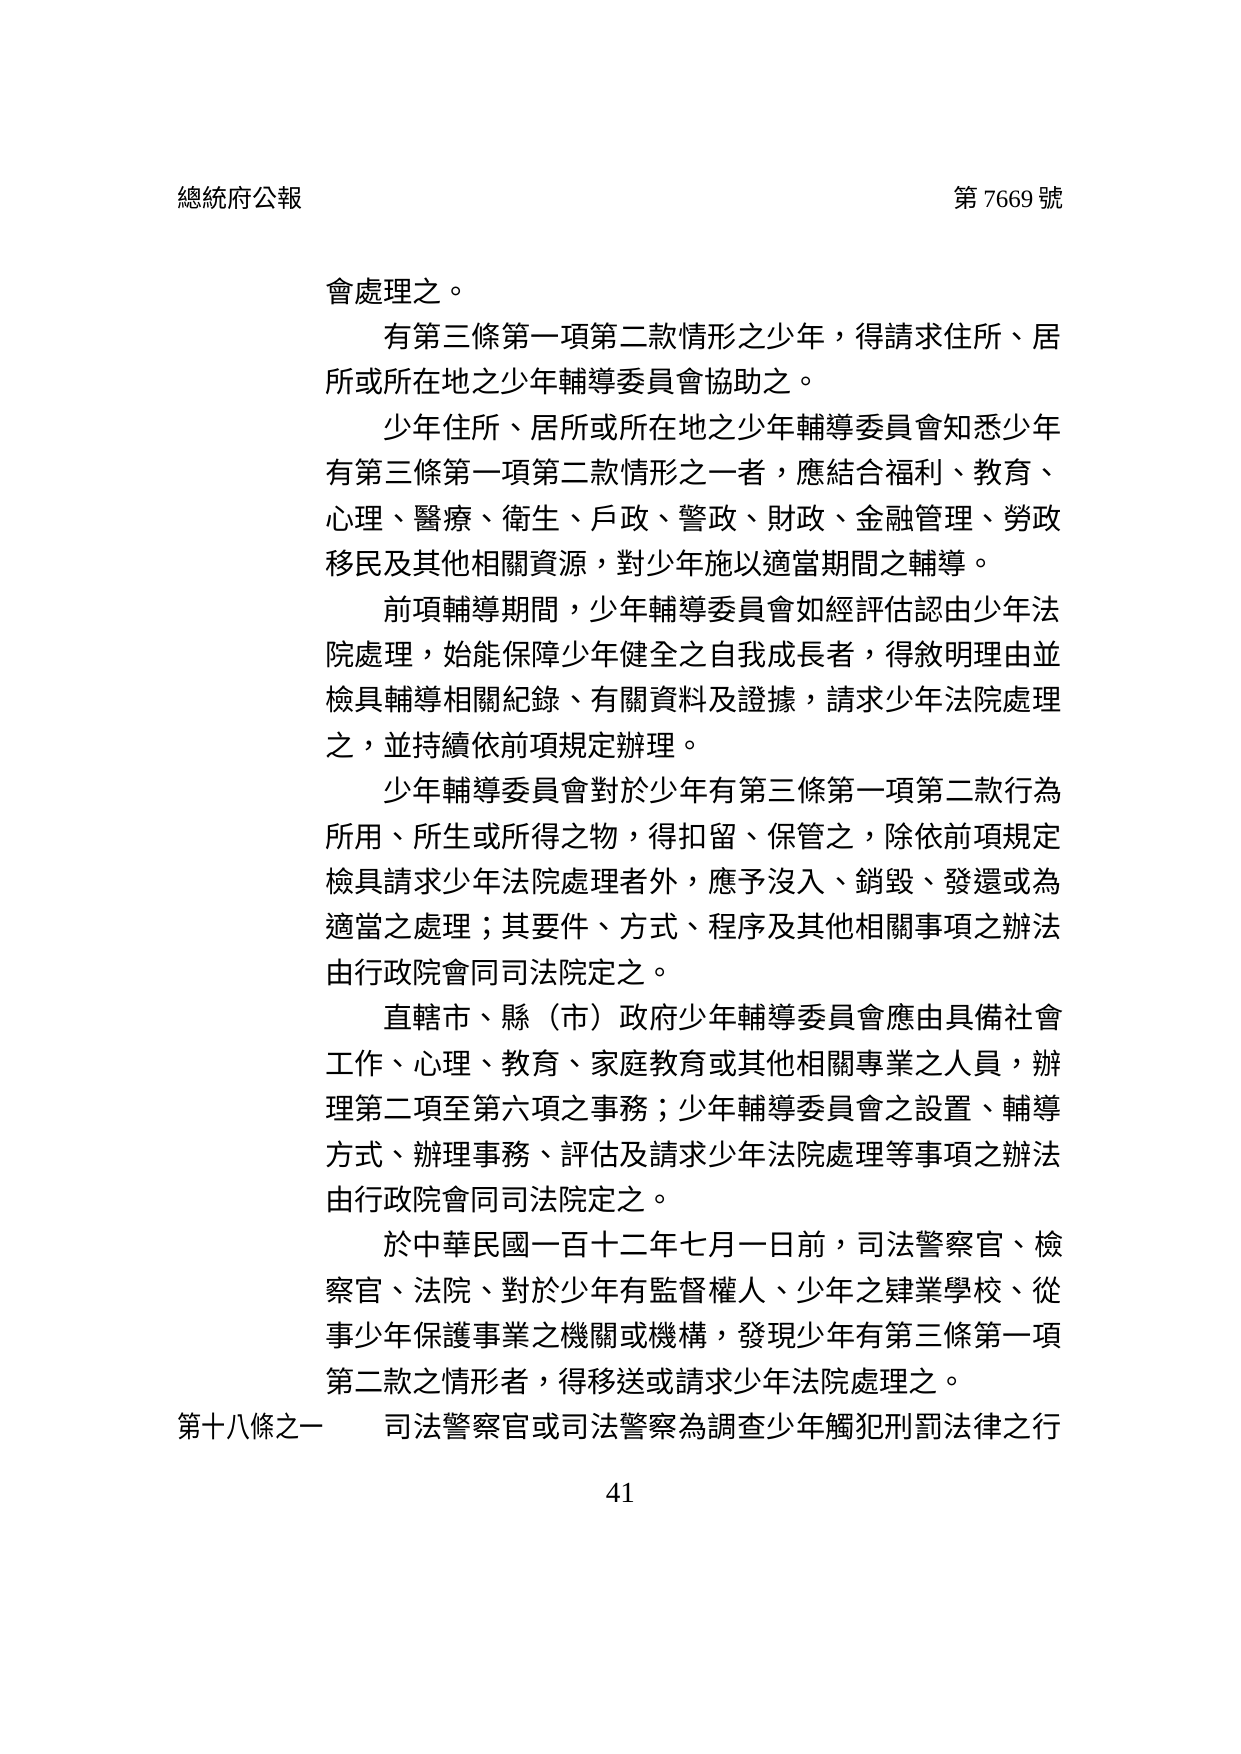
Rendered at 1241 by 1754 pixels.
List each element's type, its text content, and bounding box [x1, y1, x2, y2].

text 會處理之。 [325, 266, 1063, 311]
text 直轄市、縣（市）政府少年輔導委員會應由具備社會工作、心理、教育、家庭教育或其他相關專業之人員，辦理第二項至第六項之事務；少年輔導委員會之設置、輔導方式、辦理事務、評估及請求少年法院處理等事項之辦法，由行政院會同司法院定之。 [325, 992, 1063, 1219]
text 有第三條第一項第二款情形之少年，得請求住所、居所或所在地之少年輔導委員會協助之。 [325, 311, 1063, 402]
text 前項輔導期間，少年輔導委員會如經評估認由少年法院處理，始能保障少年健全之自我成長者，得敘明理由並檢具輔導相關紀錄、有關資料及證據，請求少年法院處理之，並持續依前項規定辦理。 [325, 584, 1063, 765]
text 少年輔導委員會對於少年有第三條第一項第二款行為所用、所生或所得之物，得扣留、保管之，除依前項規定檢具請求少年法院處理者外，應予沒入、銷毀、發還或為適當之處理；其要件、方式、程序及其他相關事項之辦法，由行政院會同司法院定之。 [325, 765, 1063, 992]
text 少年住所、居所或所在地之少年輔導委員會知悉少年有第三條第一項第二款情形之一者，應結合福利、教育、心理、醫療、衛生、戶政、警政、財政、金融管理、勞政、移民及其他相關資源，對少年施以適當期間之輔導。 [325, 402, 1063, 584]
text 第十八條之一 司法警察官或司法警察為調查少年觸犯刑罰法律之行 [177, 1401, 1063, 1447]
text 於中華民國一百十二年七月一日前，司法警察官、檢察官、法院、對於少年有監督權人、少年之肄業學校、從事少年保護事業之機關或機構，發現少年有第三條第一項第二款之情形者，得移送或請求少年法院處理之。 [325, 1219, 1063, 1401]
